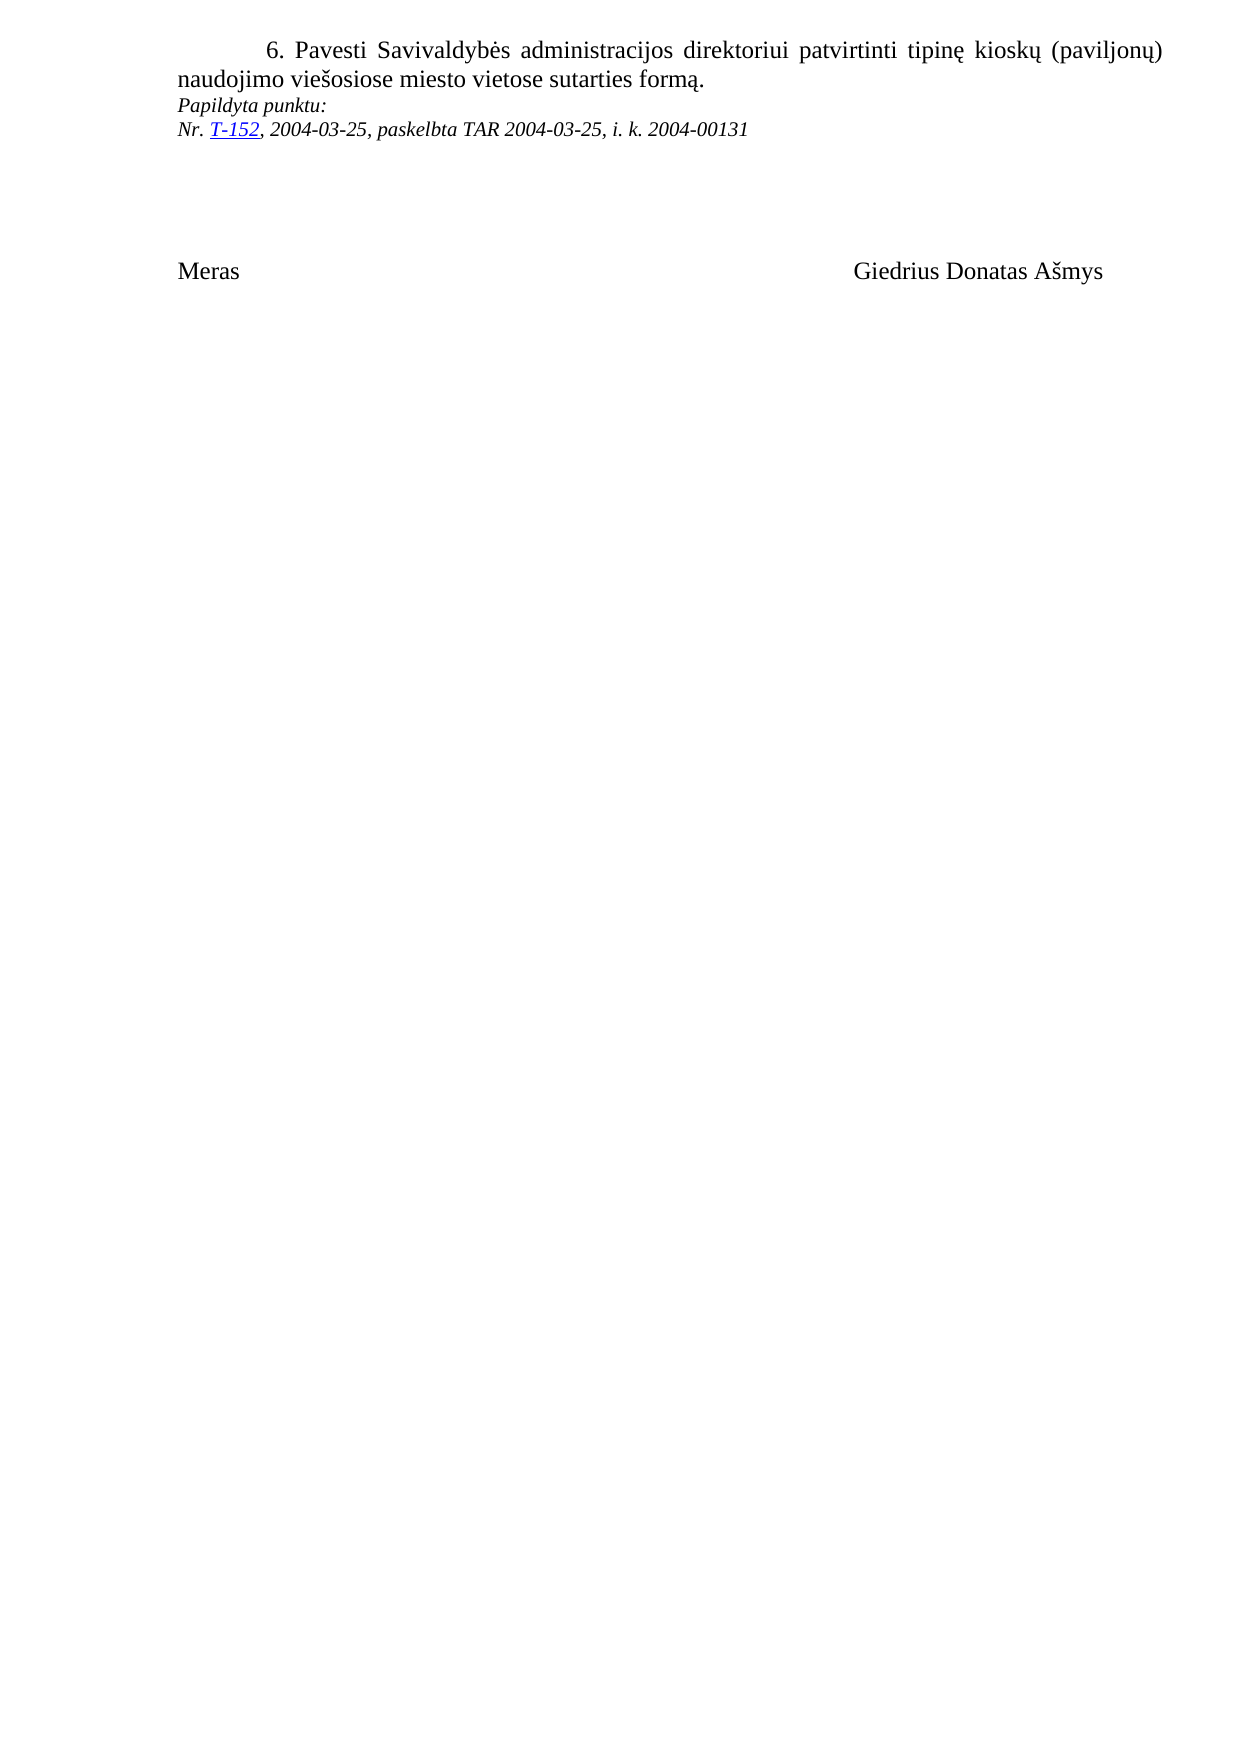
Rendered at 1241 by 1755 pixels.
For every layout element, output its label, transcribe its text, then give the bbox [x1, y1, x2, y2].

text 6. Pavesti Savivaldybės administracijos direktoriui patvirtinti tipinę kioskų (paviljonų) naudojimo viešosiose miesto vietose sutarties formą. [177, 35, 1163, 93]
text Meras Giedrius Donatas Ašmys [177, 256, 1163, 285]
text Papildyta punktu: [177, 93, 1163, 117]
text Nr. T-152, 2004-03-25, paskelbta TAR 2004-03-25, i. k. 2004-00131 [177, 117, 1163, 141]
